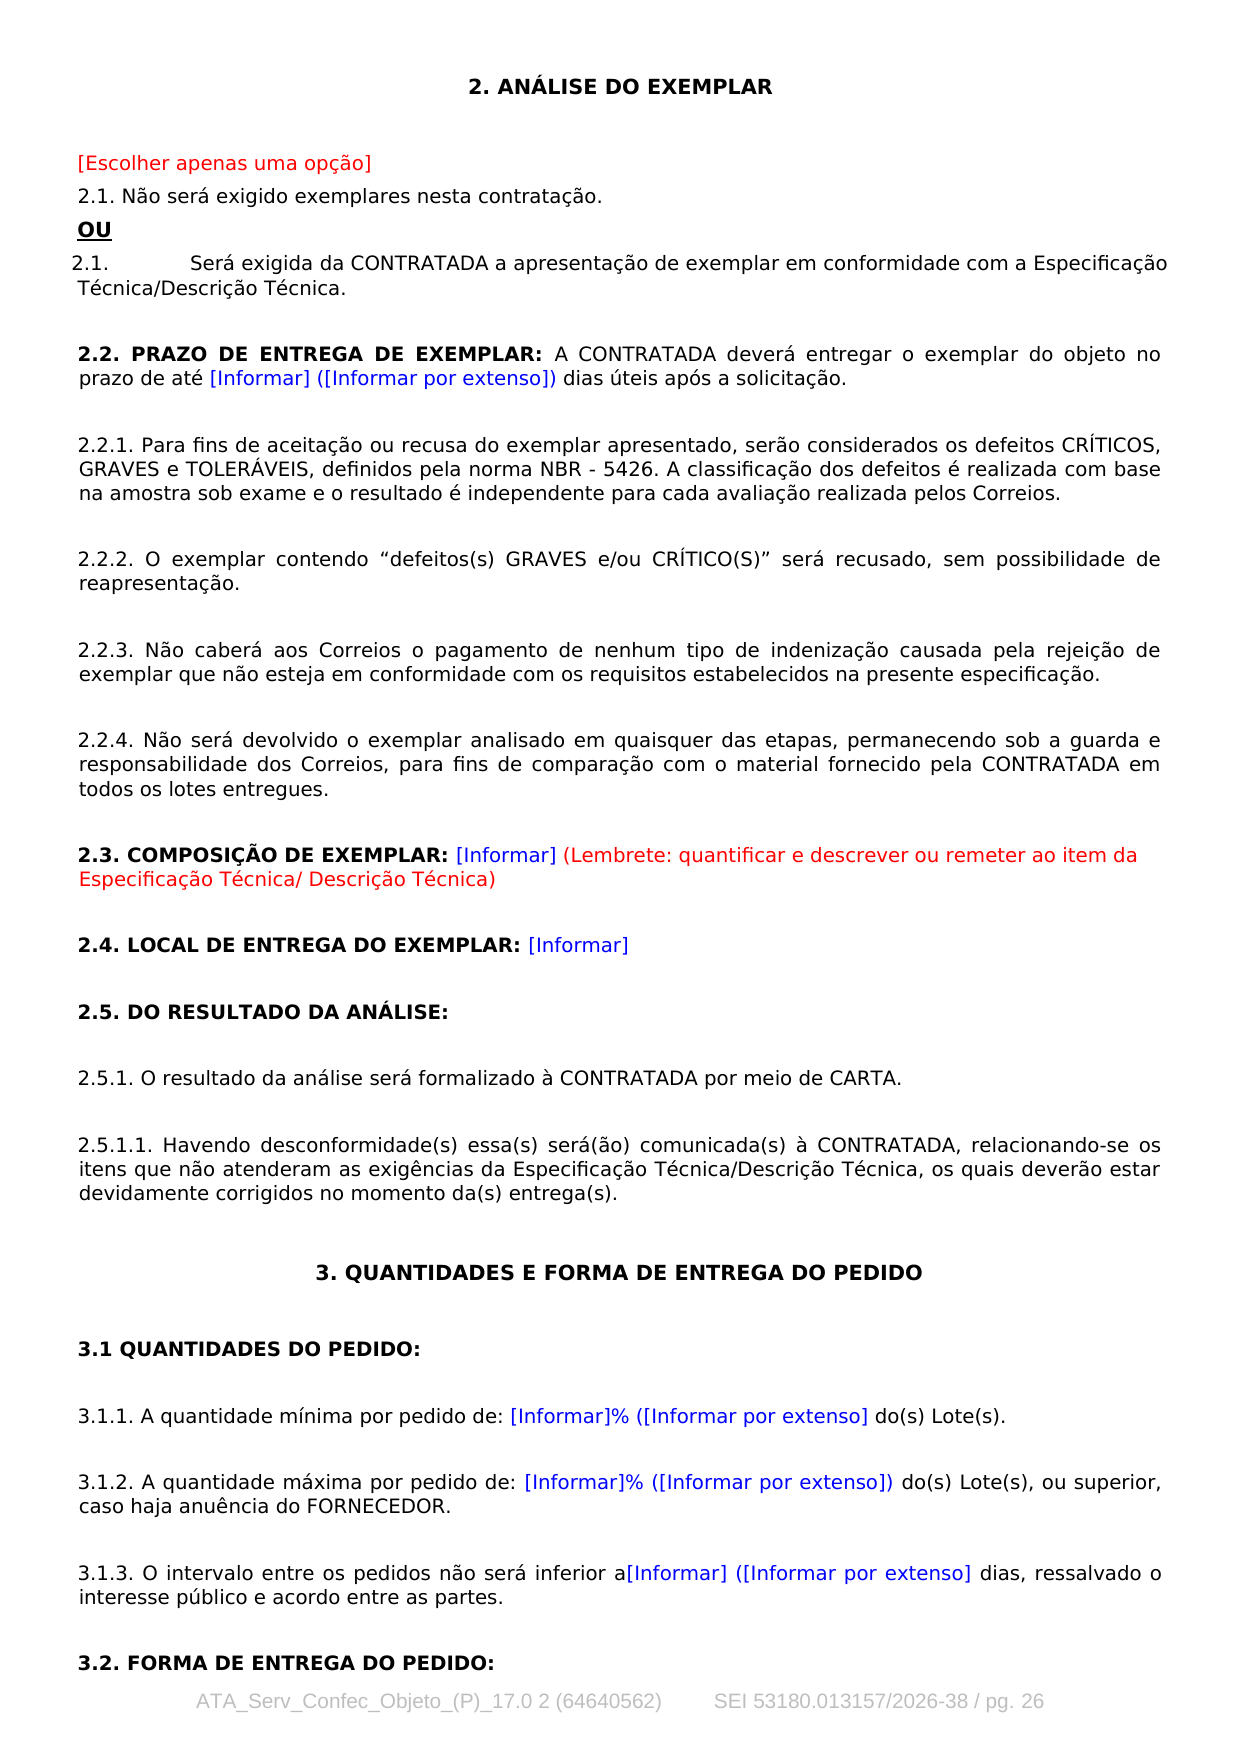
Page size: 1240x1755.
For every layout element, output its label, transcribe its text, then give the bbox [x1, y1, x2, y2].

text 2.2.2. O exemplar contendo “defeitos(s) GRAVES e/ou CRÍTICO(S)” será recusado, sem possibilidade de reapresentação. [77, 548, 1162, 596]
text 2.2.3. Não caberá aos Correios o pagamento de nenhum tipo de indenização causada pela rejeição de exemplar que não esteja em conformidade com os requisitos estabelecidos na presente especificação. [77, 639, 1162, 686]
text 2.2.4. Não será devolvido o exemplar analisado em quaisquer das etapas, permanecendo sob a guarda e responsabilidade dos Correios, para fins de comparação com o material fornecido pela CONTRATADA em todos os lotes entregues. [77, 729, 1162, 801]
text 2.4. LOCAL DE ENTREGA DO EXEMPLAR: [Informar] [77, 934, 1168, 958]
text 2.5.1. O resultado da análise será formalizado à CONTRATADA por meio de CARTA. [77, 1067, 1162, 1091]
text 3.1.3. O intervalo entre os pedidos não será inferior a[Informar] ([Informar por extenso] dias, ressalvado o interesse público e acordo entre as partes. [77, 1562, 1162, 1609]
text 2.5. DO RESULTADO DA ANÁLISE: [77, 1001, 1168, 1024]
text 2.1. Será exigida da CONTRATADA a apresentação de exemplar em conformidade com a Especificação [71, 252, 1168, 275]
text Técnica/Descrição Técnica. [77, 277, 1162, 300]
text 3.1.2. A quantidade máxima por pedido de: [Informar]% ([Informar por extenso]) do(s) Lote(s), ou superior, caso haja anuência do FORNECEDOR. [77, 1471, 1162, 1518]
text 2.1. Não será exigido exemplares nesta contratação. [77, 185, 1162, 208]
text 3.1 QUANTIDADES DO PEDIDO: [77, 1338, 1168, 1361]
text 2.2. PRAZO DE ENTREGA DE EXEMPLAR: A CONTRATADA deverá entregar o exemplar do objeto no prazo de até [Informar] ([Informar por extenso]) dias úteis após a solicitação. [77, 343, 1162, 390]
text 2.5.1.1. Havendo desconformidade(s) essa(s) será(ão) comunicada(s) à CONTRATADA, relacionando-se os itens que não atenderam as exigências da Especificação Técnica/Descrição Técnica, os quais deverão estar devidamente corrigidos no momento da(s) entrega(s). [77, 1134, 1162, 1205]
text 2.2.1. Para fins de aceitação ou recusa do exemplar apresentado, serão considerados os defeitos CRÍTICOS, GRAVES e TOLERÁVEIS, definidos pela norma NBR - 5426. A classificação dos defeitos é realizada com base na amostra sob exame e o resultado é independente para cada avaliação realizada pelos Correios. [77, 434, 1162, 505]
subtitle OU [77, 218, 1168, 243]
text [Escolher apenas uma opção] [77, 152, 1168, 175]
subtitle 2. ANÁLISE DO EXEMPLAR [73, 75, 1168, 99]
subtitle 3. QUANTIDADES E FORMA DE ENTREGA DO PEDIDO [73, 1261, 1165, 1286]
text 2.3. COMPOSIÇÃO DE EXEMPLAR: [Informar] (Lembrete: quantificar e descrever ou remeter ao item da Especificação Técnica/ Descrição Técnica) [77, 844, 1168, 891]
text 3.2. FORMA DE ENTREGA DO PEDIDO: [77, 1652, 1168, 1675]
text 3.1.1. A quantidade mínima por pedido de: [Informar]% ([Informar por extenso] do(s) Lote(s). [77, 1405, 1162, 1428]
